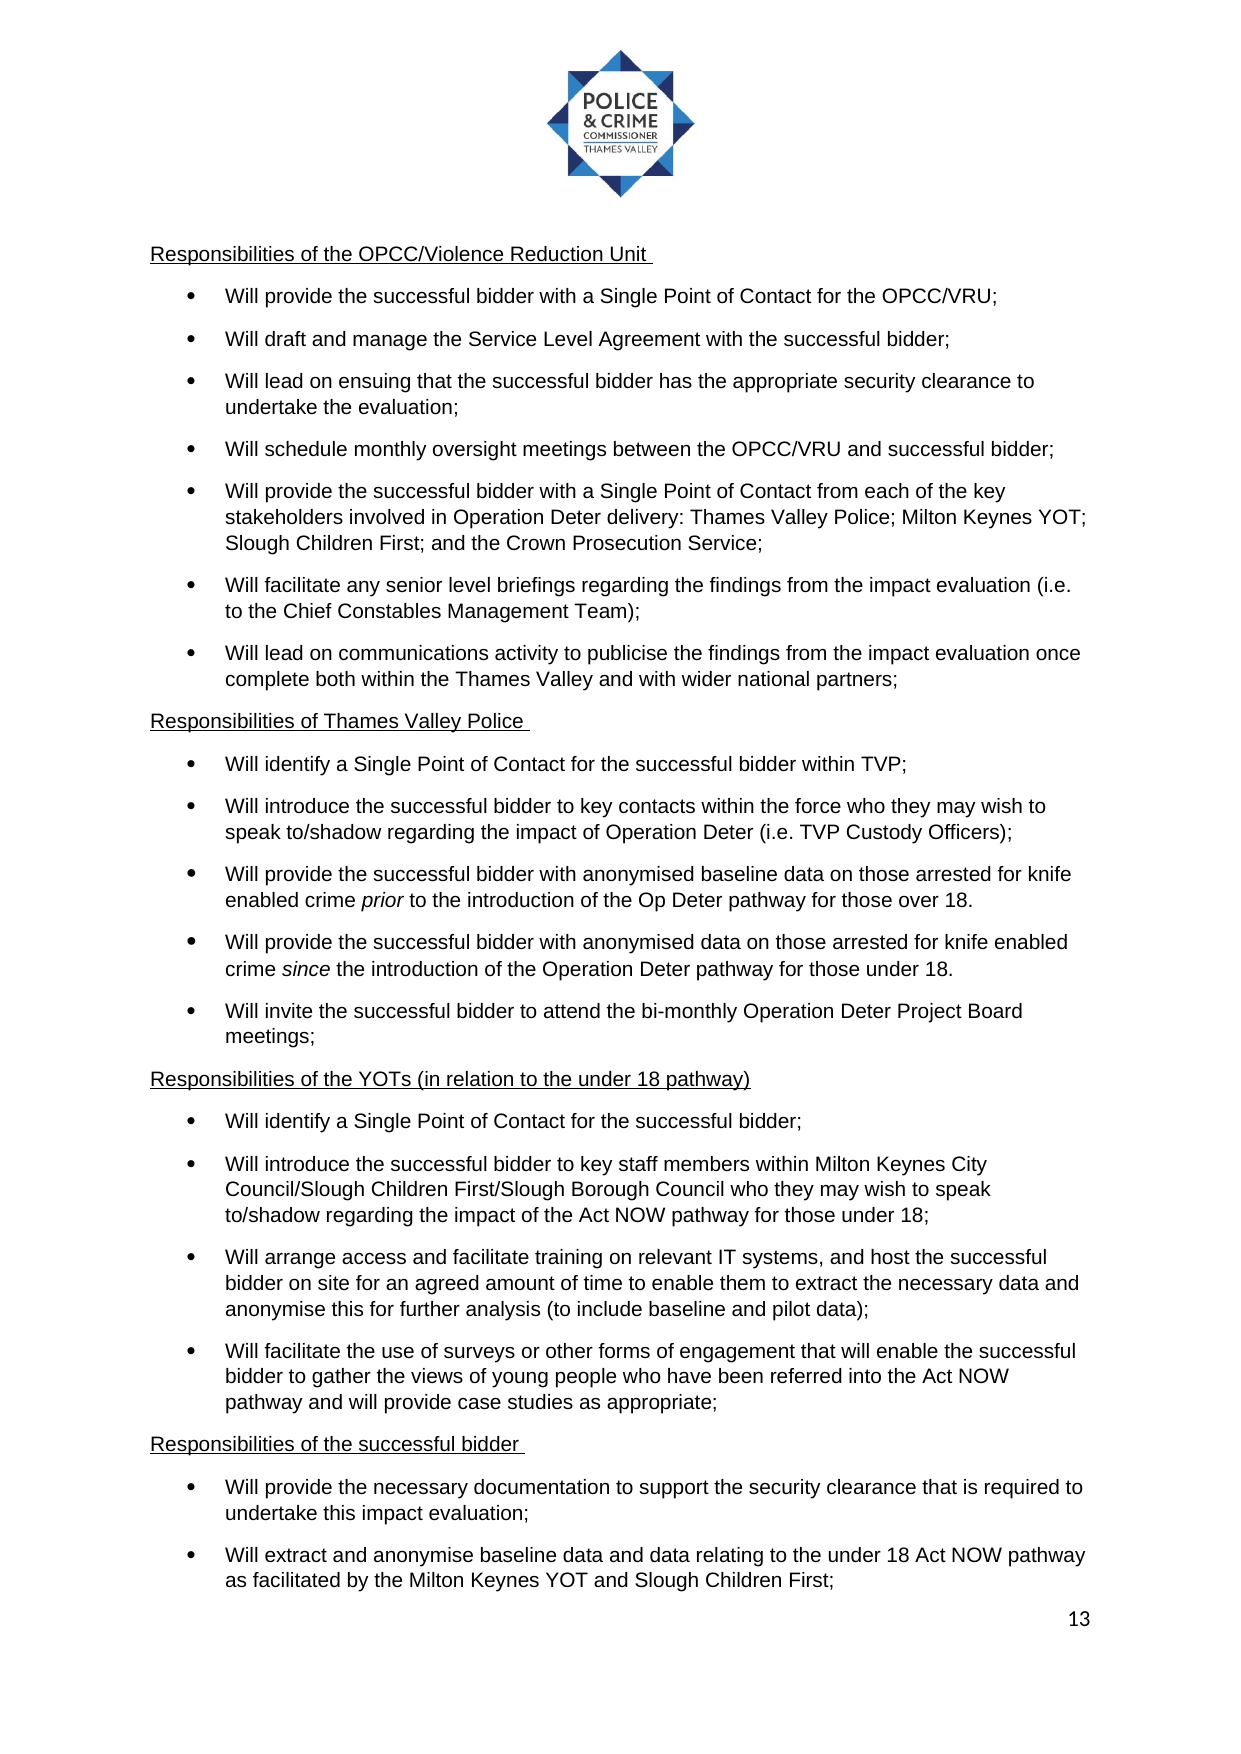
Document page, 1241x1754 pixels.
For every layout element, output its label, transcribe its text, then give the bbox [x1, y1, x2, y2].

list Will schedule monthly oversight meetings between the OPCC/VRU and successful bidder; [187, 437, 1090, 461]
text Responsibilities of the successful bidder [150, 1432, 1090, 1456]
list Will arrange access and facilitate training on relevant IT systems, and host the successful bidder on site for an agreed amount of time to enable them to extract the necessary data and anonymise this for further analysis (to include baseline and pilot data); [187, 1245, 1090, 1320]
list Will introduce the successful bidder to key contacts within the force who they may wish to speak to/shadow regarding the impact of Operation Deter (i.e. TVP Custody Officers); [187, 794, 1090, 843]
text Responsibilities of the YOTs (in relation to the under 18 pathway) [150, 1067, 1090, 1091]
list Will provide the necessary documentation to support the security clearance that is required to undertake this impact evaluation; [187, 1474, 1090, 1524]
list Will facilitate any senior level briefings regarding the findings from the impact evaluation (i.e. to the Chief Constables Management Team); [187, 573, 1090, 623]
text Responsibilities of the OPCC/Violence Reduction Unit [150, 242, 1090, 266]
list Will identify a Single Point of Contact for the successful bidder within TVP; [187, 751, 1090, 775]
list Will provide the successful bidder with anonymised data on those arrested for knife enabled crime since the introduction of the Operation Deter pathway for those under 18. [187, 930, 1090, 980]
list Will introduce the successful bidder to key staff members within Milton Keynes City Council/Slough Children First/Slough Borough Council who they may wish to speak to/shadow regarding the impact of the Act NOW pathway for those under 18; [187, 1151, 1090, 1227]
list Will provide the successful bidder with a Single Point of Contact from each of the key stakeholders involved in Operation Deter delivery: Thames Valley Police; Milton Keynes YOT; Slough Children First; and the Crown Prosecution Service; [187, 479, 1090, 555]
list Will lead on communications activity to publicise the findings from the impact evaluation once complete both within the Thames Valley and with wider national partners; [187, 641, 1090, 691]
text Responsibilities of Thames Valley Police [150, 709, 1090, 733]
list Will identify a Single Point of Contact for the successful bidder; [187, 1109, 1090, 1133]
list Will draft and manage the Service Level Agreement with the successful bidder; [187, 327, 1090, 351]
list Will provide the successful bidder with anonymised baseline data on those arrested for knife enabled crime prior to the introduction of the Op Deter pathway for those over 18. [187, 862, 1090, 912]
list Will lead on ensuing that the successful bidder has the appropriate security clearance to undertake the evaluation; [187, 369, 1090, 419]
list Will extract and anonymise baseline data and data relating to the under 18 Act NOW pathway as facilitated by the Milton Keynes YOT and Slough Children First; [187, 1543, 1090, 1592]
list Will provide the successful bidder with a Single Point of Contact for the OPCC/VRU; [187, 284, 1090, 308]
list Will facilitate the use of surveys or other forms of engagement that will enable the successful bidder to gather the views of young people who have been referred into the Act NOW pathway and will provide case studies as appropriate; [187, 1339, 1090, 1414]
list Will invite the successful bidder to attend the bi-monthly Operation Deter Project Board meetings; [187, 999, 1090, 1048]
